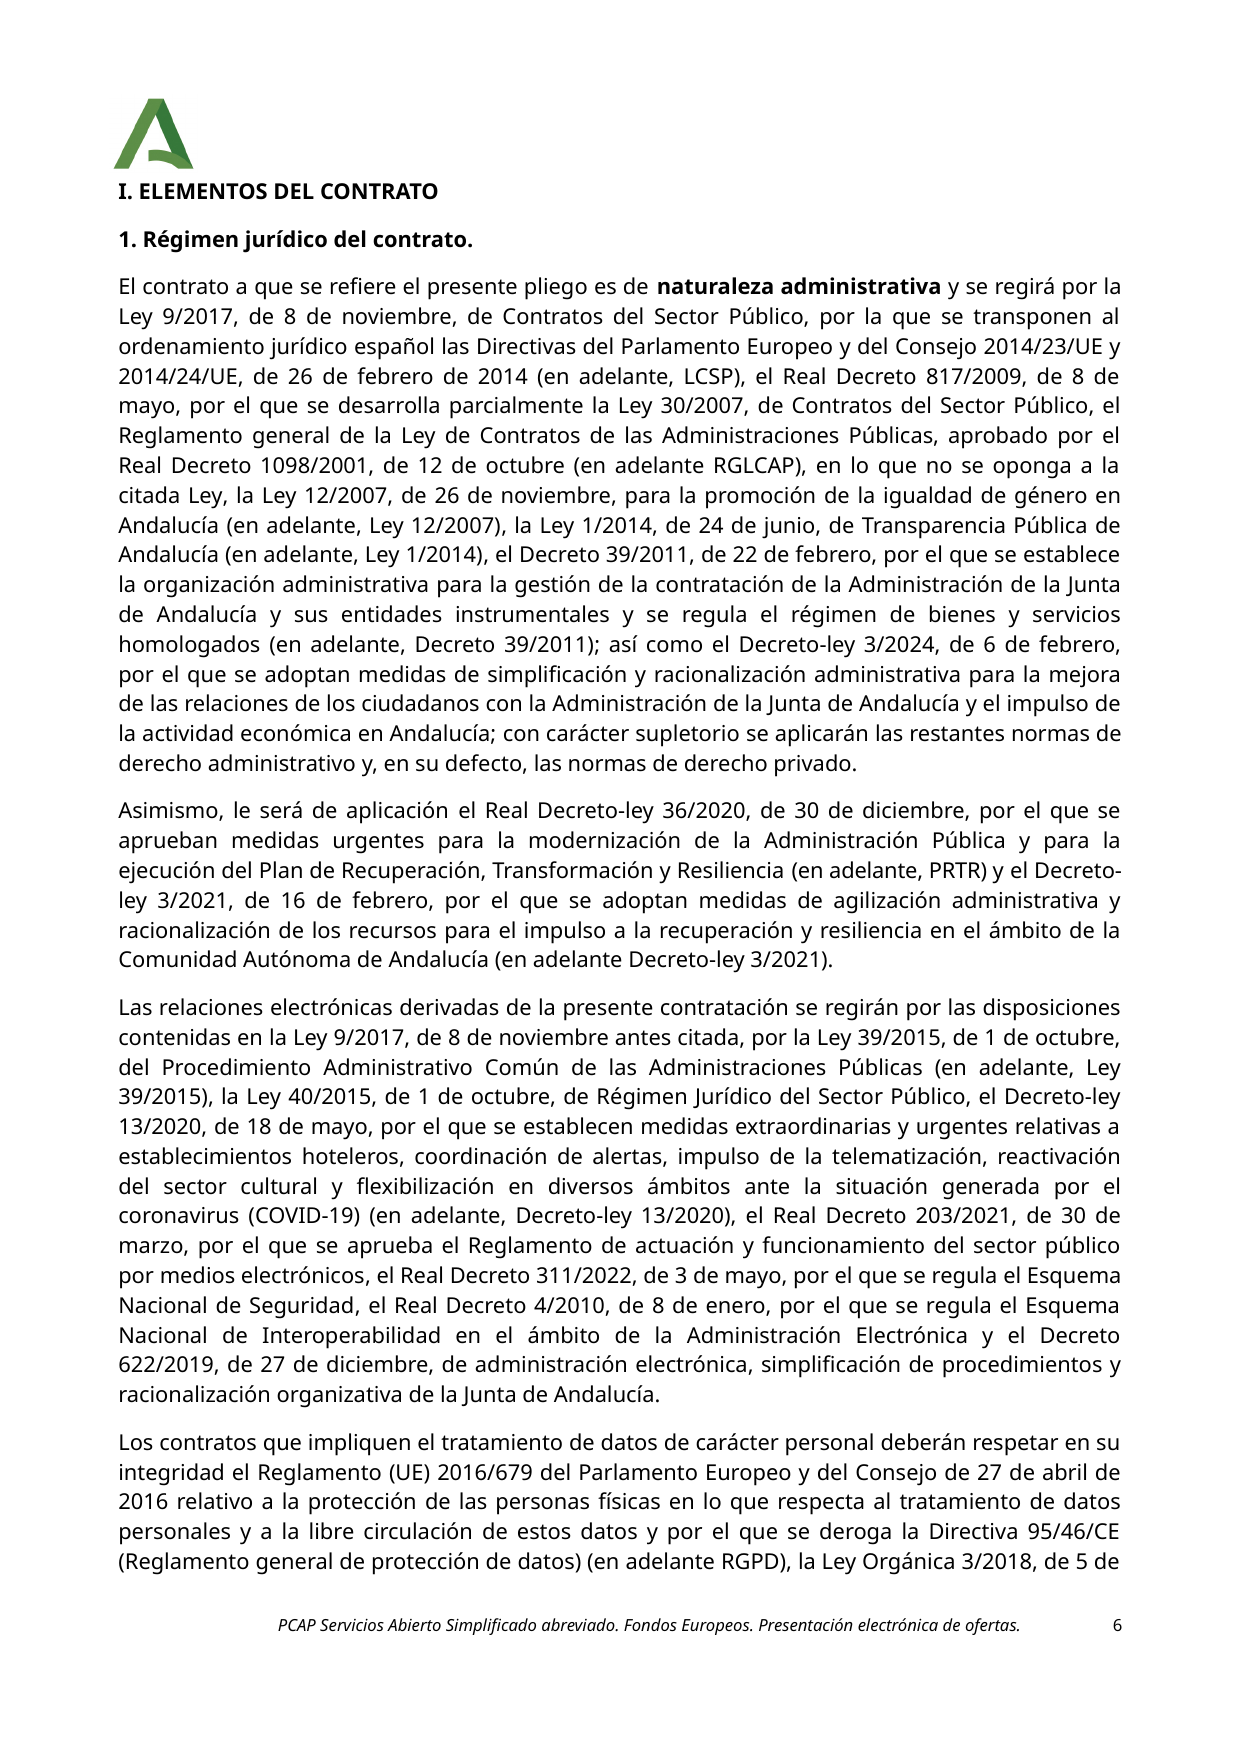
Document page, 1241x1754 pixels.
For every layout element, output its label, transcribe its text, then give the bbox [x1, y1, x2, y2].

text Asimismo, le será de aplicación el Real Decreto-ley 36/2020, de 30 de diciembre, por el que se aprueban medidas urgentes para la modernización de la Administración Pública y para la ejecución del Plan de Recuperación, Transformación y Resiliencia (en adelante, PRTR) y el Decreto-ley 3/2021, de 16 de febrero, por el que se adoptan medidas de agilización administrativa y racionalización de los recursos para el impulso a la recuperación y resiliencia en el ámbito de la Comunidad Autónoma de Andalucía (en adelante Decreto-ley 3/2021). [118, 796, 1122, 974]
text Las relaciones electrónicas derivadas de la presente contratación se regirán por las disposiciones contenidas en la Ley 9/2017, de 8 de noviembre antes citada, por la Ley 39/2015, de 1 de octubre, del Procedimiento Administrativo Común de las Administraciones Públicas (en adelante, Ley 39/2015), la Ley 40/2015, de 1 de octubre, de Régimen Jurídico del Sector Público, el Decreto-ley 13/2020, de 18 de mayo, por el que se establecen medidas extraordinarias y urgentes relativas a establecimientos hoteleros, coordinación de alertas, impulso de la telematización, reactivación del sector cultural y flexibilización en diversos ámbitos ante la situación generada por el coronavirus (COVID-19) (en adelante, Decreto-ley 13/2020), el Real Decreto 203/2021, de 30 de marzo, por el que se aprueba el Reglamento de actuación y funcionamiento del sector público por medios electrónicos, el Real Decreto 311/2022, de 3 de mayo, por el que se regula el Esquema Nacional de Seguridad, el Real Decreto 4/2010, de 8 de enero, por el que se regula el Esquema Nacional de Interoperabilidad en el ámbito de la Administración Electrónica y el Decreto 622/2019, de 27 de diciembre, de administración electrónica, simplificación de procedimientos y racionalización organizativa de la Junta de Andalucía. [118, 992, 1122, 1409]
text El contrato a que se refiere el presente pliego es de naturaleza administrativa y se regirá por la Ley 9/2017, de 8 de noviembre, de Contratos del Sector Público, por la que se transponen al ordenamiento jurídico español las Directivas del Parlamento Europeo y del Consejo 2014/23/UE y 2014/24/UE, de 26 de febrero de 2014 (en adelante, LCSP), el Real Decreto 817/2009, de 8 de mayo, por el que se desarrolla parcialmente la Ley 30/2007, de Contratos del Sector Público, el Reglamento general de la Ley de Contratos de las Administraciones Públicas, aprobado por el Real Decreto 1098/2001, de 12 de octubre (en adelante RGLCAP), en lo que no se oponga a la citada Ley, la Ley 12/2007, de 26 de noviembre, para la promoción de la igualdad de género en Andalucía (en adelante, Ley 12/2007), la Ley 1/2014, de 24 de junio, de Transparencia Pública de Andalucía (en adelante, Ley 1/2014), el Decreto 39/2011, de 22 de febrero, por el que se establece la organización administrativa para la gestión de la contratación de la Administración de la Junta de Andalucía y sus entidades instrumentales y se regula el régimen de bienes y servicios homologados (en adelante, Decreto 39/2011); así como el Decreto-ley 3/2024, de 6 de febrero, por el que se adoptan medidas de simplificación y racionalización administrativa para la mejora de las relaciones de los ciudadanos con la Administración de la Junta de Andalucía y el impulso de la actividad económica en Andalucía; con carácter supletorio se aplicarán las restantes normas de derecho administrativo y, en su defecto, las normas de derecho privado. [118, 271, 1122, 778]
picture [109, 94, 198, 173]
subtitle I. ELEMENTOS DEL CONTRATO [118, 176, 1122, 206]
text Los contratos que impliquen el tratamiento de datos de carácter personal deberán respetar en su integridad el Reglamento (UE) 2016/679 del Parlamento Europeo y del Consejo de 27 de abril de 2016 relativo a la protección de las personas físicas en lo que respecta al tratamiento de datos personales y a la libre circulación de estos datos y por el que se deroga la Directiva 95/46/CE (Reglamento general de protección de datos) (en adelante RGPD), la Ley Orgánica 3/2018, de 5 de [118, 1427, 1122, 1576]
subtitle 1. Régimen jurídico del contrato. [118, 224, 1122, 254]
